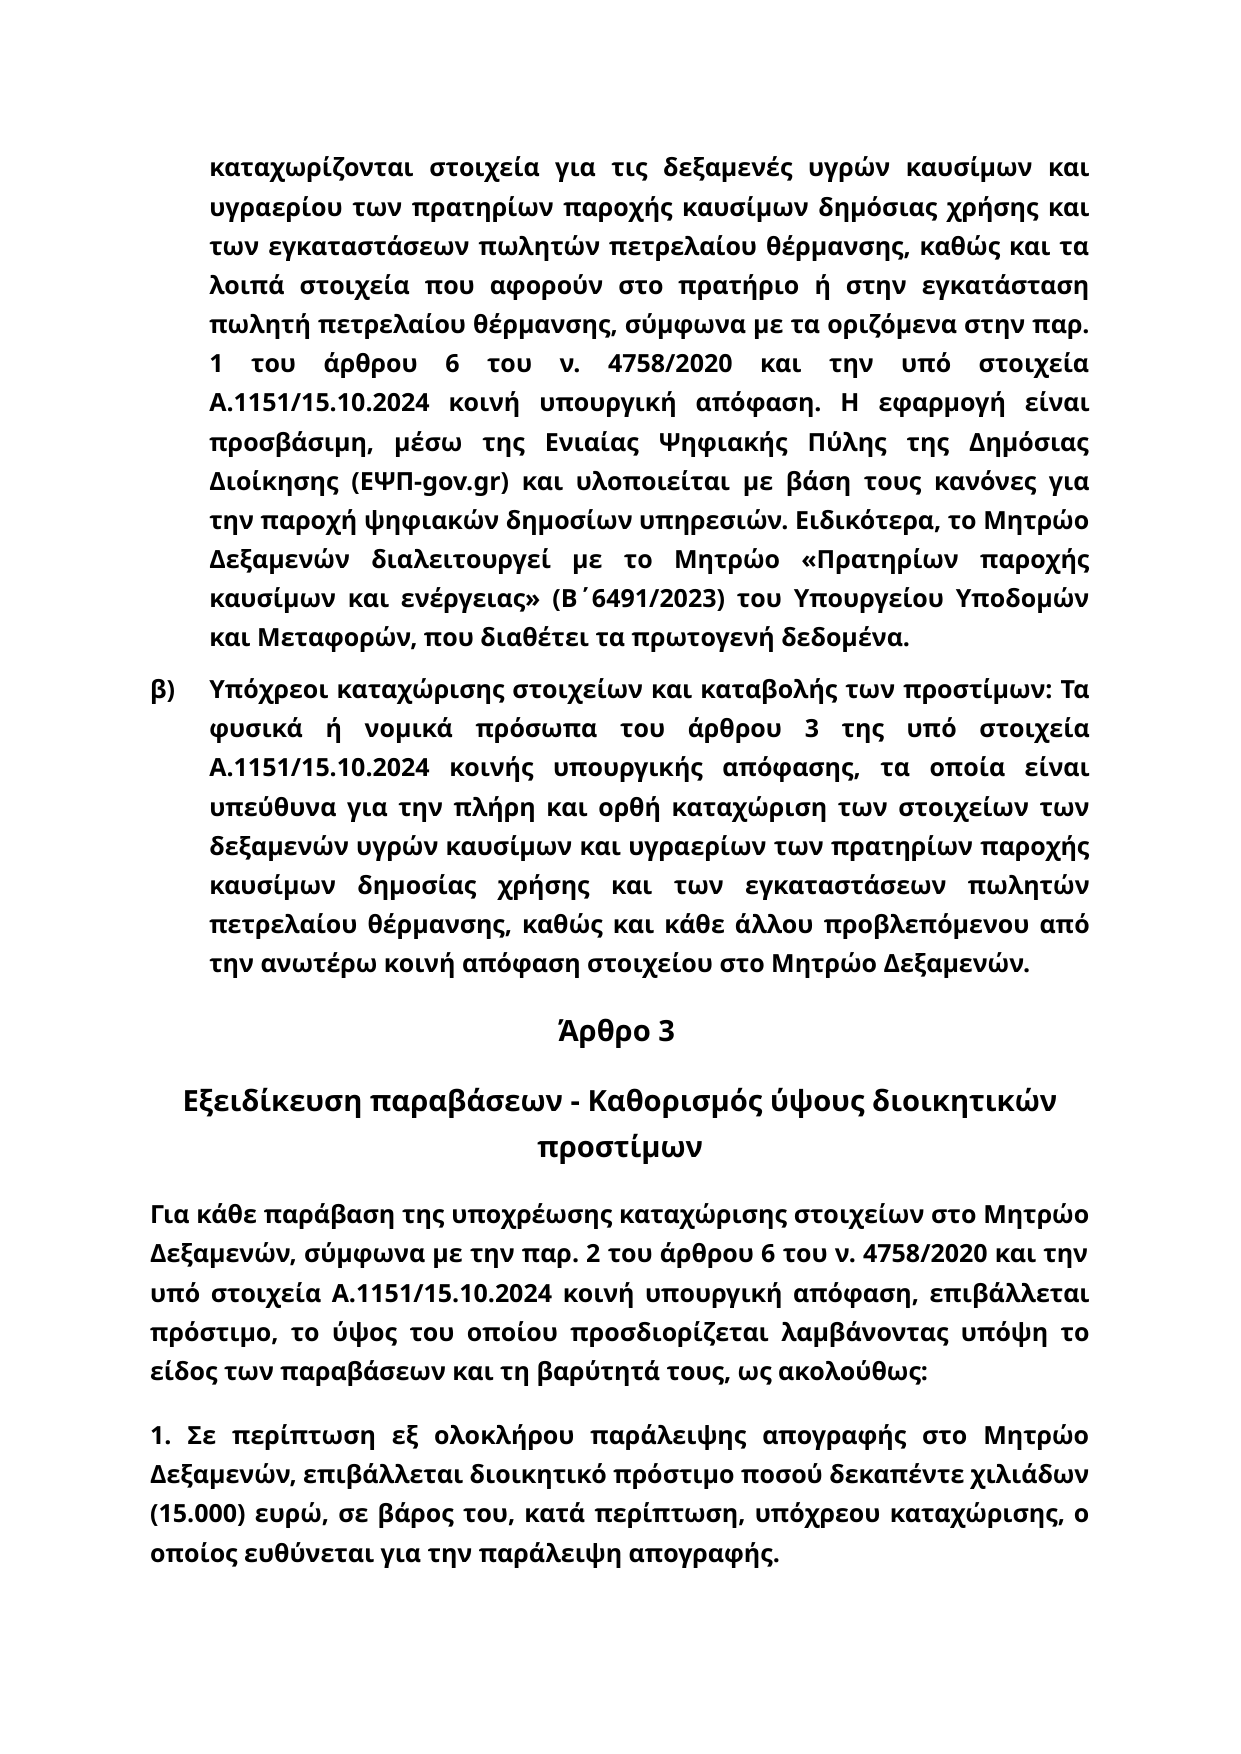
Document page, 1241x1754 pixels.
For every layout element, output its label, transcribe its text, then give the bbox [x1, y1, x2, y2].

subtitle Άρθρο 3 [150, 1010, 1090, 1050]
subtitle Εξειδίκευση παραβάσεων - Καθορισμός ύψους διοικητικών προστίμων [150, 1081, 1090, 1166]
list καταχωρίζονται στοιχεία για τις δεξαμενές υγρών καυσίμων και υγραερίου των πρατηρίων παροχής καυσίμων δημόσιας χρήσης και των εγκαταστάσεων πωλητών πετρελαίου θέρμανσης, καθώς και τα λοιπά στοιχεία που αφορούν στο πρατήριο ή στην εγκατάσταση πωλητή πετρελαίου θέρμανσης, σύμφωνα με τα οριζόμενα στην παρ. 1 του άρθρου 6 του ν. 4758/2020 και την υπό στοιχεία Α.1151/15.10.2024 κοινή υπουργική απόφαση. H εφαρμογή είναι προσβάσιμη, μέσω της Ενιαίας Ψηφιακής Πύλης της Δημόσιας Διοίκησης (ΕΨΠ-gov.gr) και υλοποιείται με βάση τους κανόνες για την παροχή ψηφιακών δημοσίων υπηρεσιών. Ειδικότερα, το Μητρώο Δεξαμενών διαλειτουργεί με το Μητρώο «Πρατηρίων παροχής καυσίμων και ενέργειας» (Β΄6491/2023) του Υπουργείου Υποδομών και Μεταφορών, που διαθέτει τα πρωτογενή δεδομένα. [150, 150, 1090, 654]
text Για κάθε παράβαση της υποχρέωσης καταχώρισης στοιχείων στο Μητρώο Δεξαμενών, σύμφωνα με την παρ. 2 του άρθρου 6 του ν. 4758/2020 και την υπό στοιχεία Α.1151/15.10.2024 κοινή υπουργική απόφαση, επιβάλλεται πρόστιμο, το ύψος του οποίου προσδιορίζεται λαμβάνοντας υπόψη το είδος των παραβάσεων και τη βαρύτητά τους, ως ακολούθως: [150, 1197, 1090, 1388]
list β) Υπόχρεοι καταχώρισης στοιχείων και καταβολής των προστίμων: Τα φυσικά ή νομικά πρόσωπα του άρθρου 3 της υπό στοιχεία Α.1151/15.10.2024 κοινής υπουργικής απόφασης, τα οποία είναι υπεύθυνα για την πλήρη και ορθή καταχώριση των στοιχείων των δεξαμενών υγρών καυσίμων και υγραερίων των πρατηρίων παροχής καυσίμων δημοσίας χρήσης και των εγκαταστάσεων πωλητών πετρελαίου θέρμανσης, καθώς και κάθε άλλου προβλεπόμενου από την ανωτέρω κοινή απόφαση στοιχείου στο Μητρώο Δεξαμενών. [150, 672, 1090, 980]
text 1. Σε περίπτωση εξ ολοκλήρου παράλειψης απογραφής στο Μητρώο Δεξαμενών, επιβάλλεται διοικητικό πρόστιμο ποσού δεκαπέντε χιλιάδων (15.000) ευρώ, σε βάρος του, κατά περίπτωση, υπόχρεου καταχώρισης, ο οποίος ευθύνεται για την παράλειψη απογραφής. [150, 1418, 1090, 1569]
